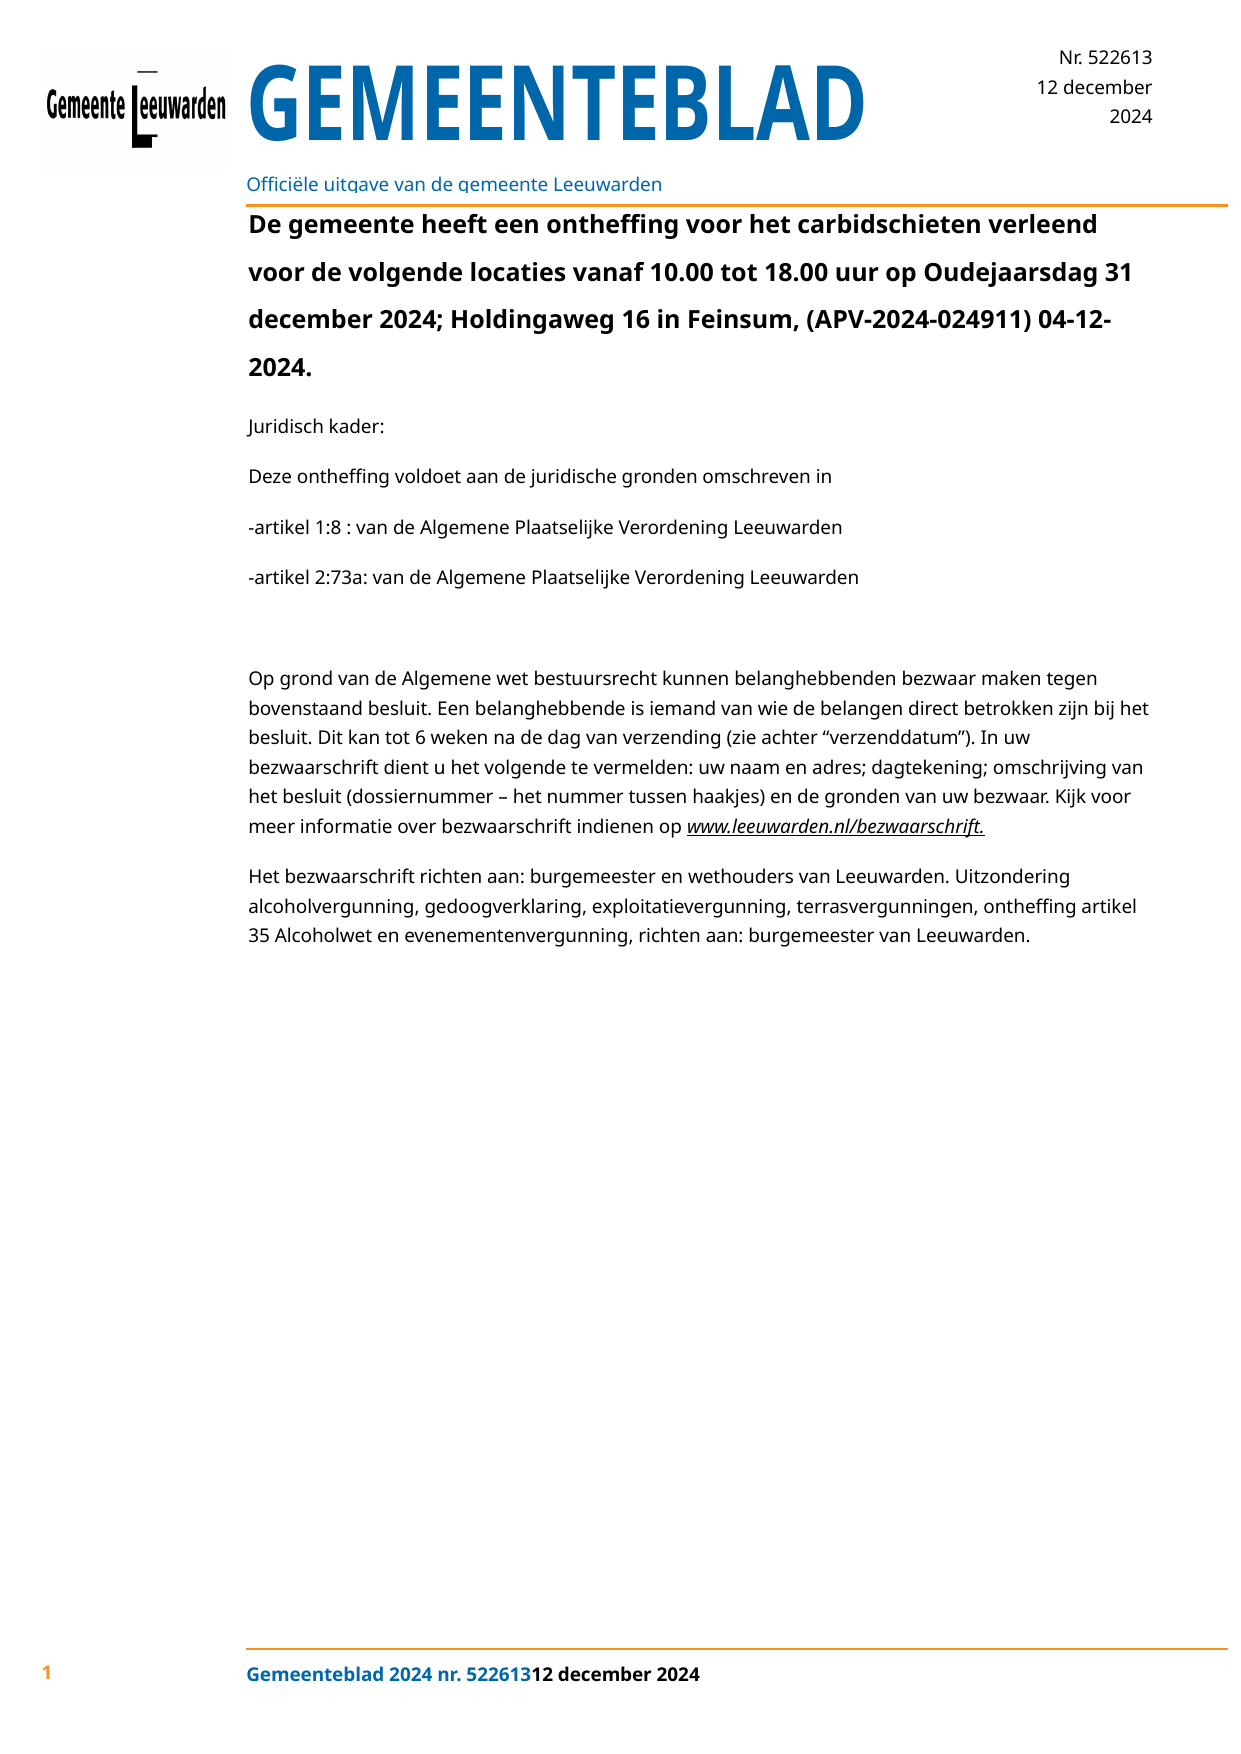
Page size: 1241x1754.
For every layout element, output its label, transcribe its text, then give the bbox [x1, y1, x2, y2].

text -artikel 2:73a: van de Algemene Plaatselijke Verordening Leeuwarden [248, 564, 1152, 590]
text Deze ontheffing voldoet aan de juridische gronden omschreven in [248, 463, 1152, 489]
text Het bezwaarschrift richten aan: burgemeester en wethouders van Leeuwarden. Uitzondering alcoholvergunning, gedoogverklaring, exploitatievergunning, terrasvergunningen, ontheffing artikel 35 Alcoholwet en evenementenvergunning, richten aan: burgemeester van Leeuwarden. [248, 863, 1152, 948]
text De gemeente heeft een ontheffing voor het carbidschieten verleend voor de volgende locaties vanaf 10.00 tot 18.00 uur op Oudejaarsdag 31 december 2024; Holdingaweg 16 in Feinsum, (APV-2024-024911) 04-12-2024. [248, 207, 1152, 384]
text Juridisch kader: [248, 413, 1152, 439]
text Op grond van de Algemene wet bestuursrecht kunnen belanghebbenden bezwaar maken tegen bovenstaand besluit. Een belanghebbende is iemand van wie de belangen direct betrokken zijn bij het besluit. Dit kan tot 6 weken na de dag van verzending (zie achter “verzenddatum”). In uw bezwaarschrift dient u het volgende te vermelden: uw naam en adres; dagtekening; omschrijving van het besluit (dossiernummer – het nummer tussen haakjes) en de gronden van uw bezwaar. Kijk voor meer informatie over bezwaarschrift indienen op www.leeuwarden.nl/bezwaarschrift. [248, 665, 1152, 839]
text -artikel 1:8 : van de Algemene Plaatselijke Verordening Leeuwarden [248, 514, 1152, 540]
picture [41, 47, 231, 172]
